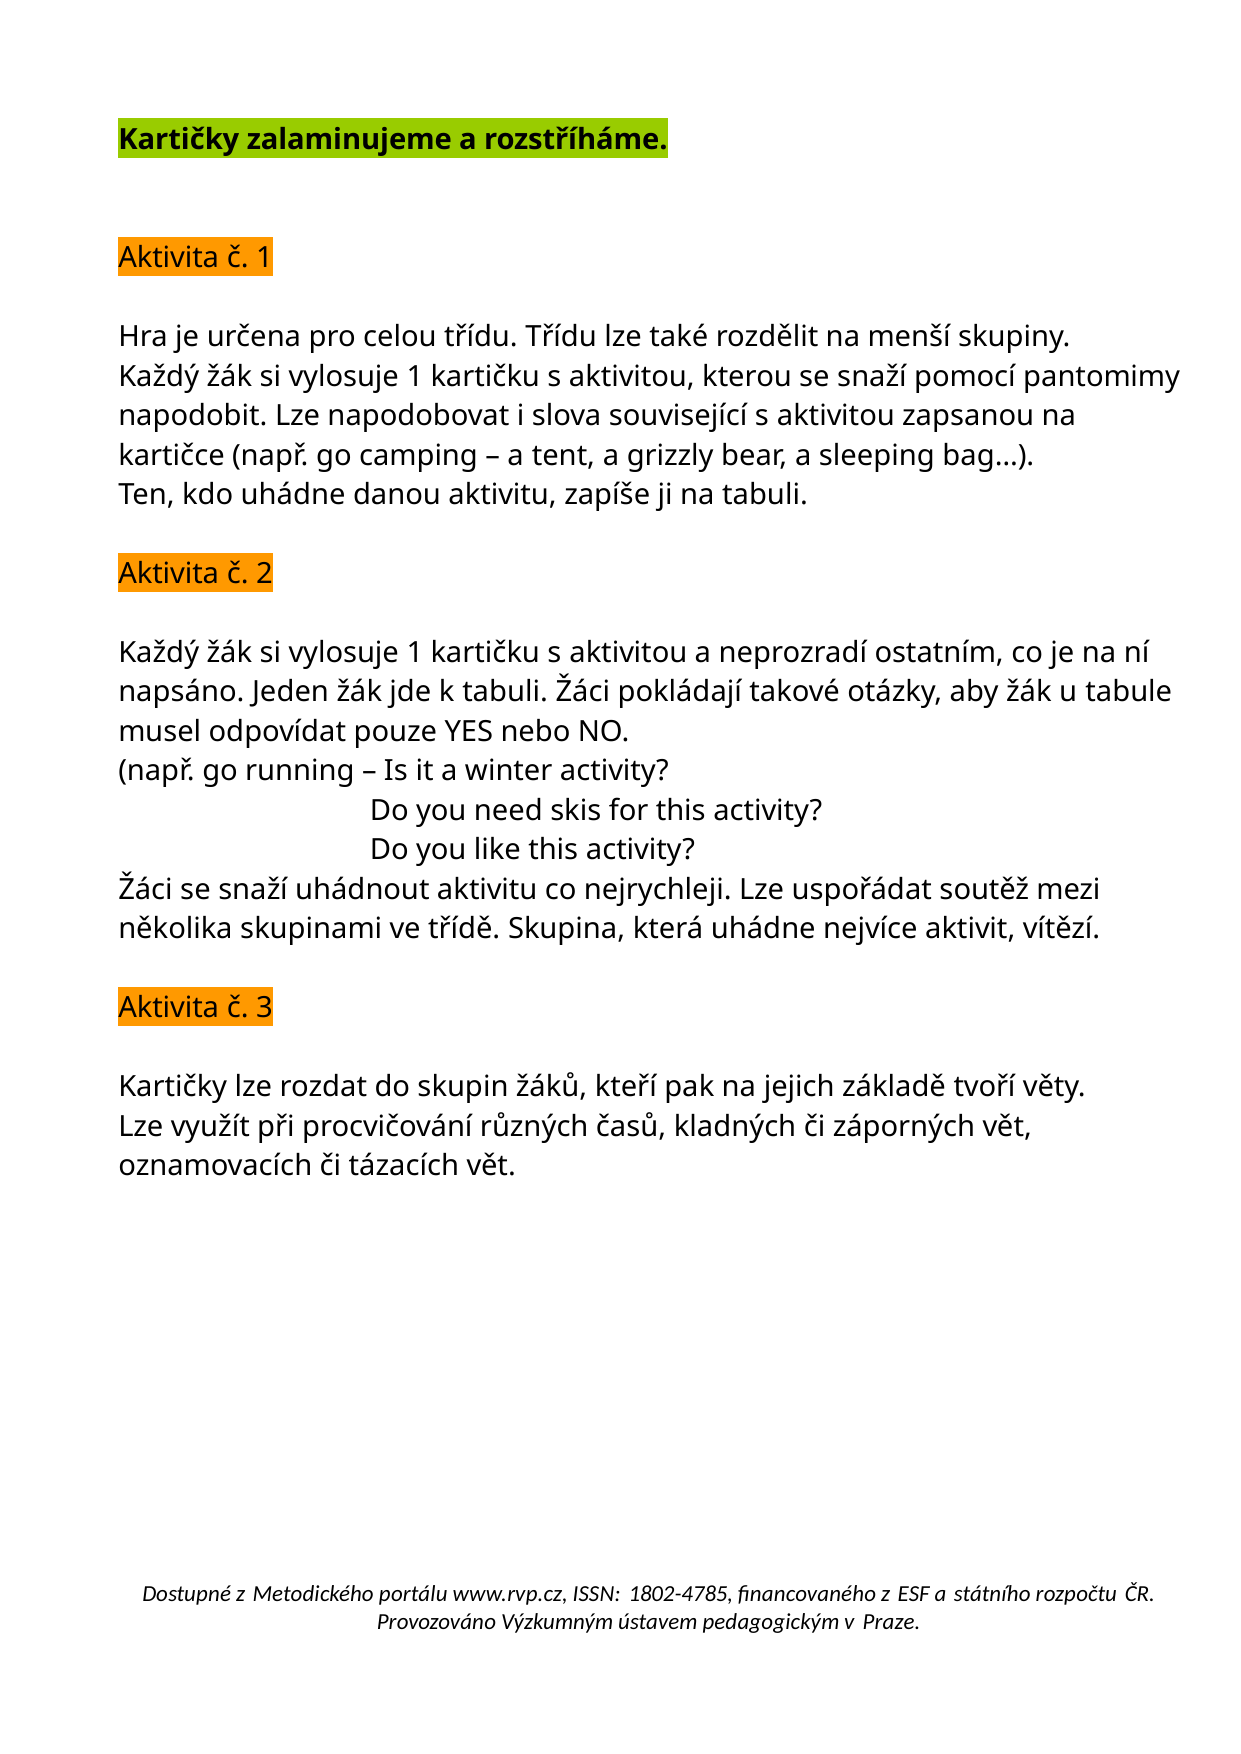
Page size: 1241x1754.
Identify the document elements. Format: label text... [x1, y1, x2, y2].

text Každý žák si vylosuje 1 kartičku s aktivitou, kterou se snaží pomocí pantomimy napodobit. Lze napodobovat i slova související s aktivitou zapsanou na kartičce (např. go camping – a tent, a grizzly bear, a sleeping bag…). Ten, kdo uhádne danou aktivitu, zapíše ji na tabuli. [118, 355, 1181, 513]
text Kartičky zalaminujeme a rozstříháme. [118, 118, 1181, 158]
text Aktivita č. 3 [118, 987, 1181, 1026]
text Hra je určena pro celou třídu. Třídu lze také rozdělit na menší skupiny. [118, 316, 1181, 355]
text Každý žák si vylosuje 1 kartičku s aktivitou a neprozradí ostatním, co je na ní napsáno. Jeden žák jde k tabuli. Žáci pokládají takové otázky, aby žák u tabule musel odpovídat pouze YES nebo NO. [118, 631, 1181, 750]
text Žáci se snaží uhádnout aktivitu co nejrychleji. Lze uspořádat soutěž mezi několika skupinami ve třídě. Skupina, která uhádne nejvíce aktivit, vítězí. [118, 868, 1181, 947]
text Aktivita č. 2 [118, 552, 1181, 592]
text Do you like this activity? [192, 829, 1181, 868]
text (např. go running – Is it a winter activity? [118, 750, 1181, 789]
text Do you need skis for this activity? [192, 789, 1181, 829]
text Kartičky lze rozdat do skupin žáků, kteří pak na jejich základě tvoří věty. Lze využít při procvičování různých časů, kladných či záporných vět, oznamovacích či tázacích vět. [118, 1066, 1181, 1184]
text Aktivita č. 1 [118, 237, 1181, 276]
